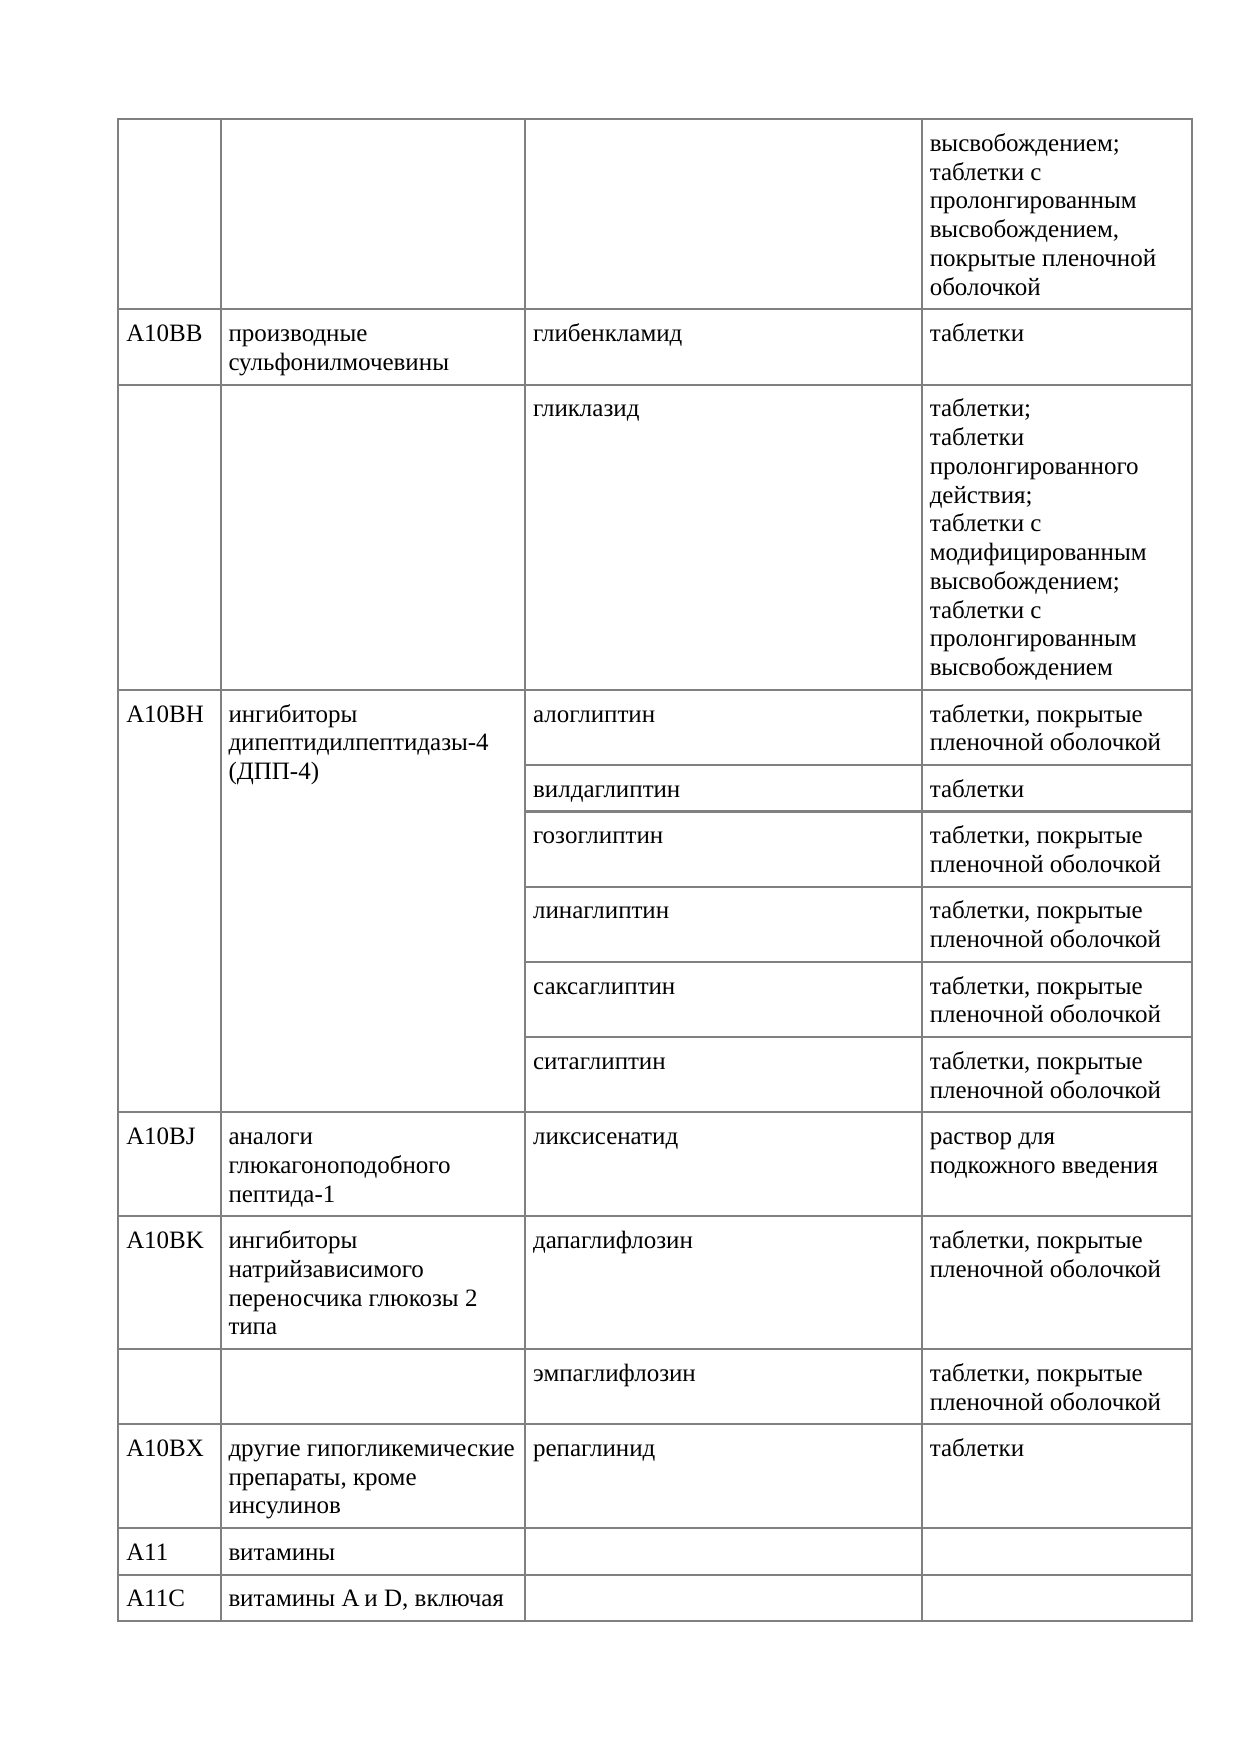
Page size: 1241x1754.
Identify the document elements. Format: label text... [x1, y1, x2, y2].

table_cell A11C [119, 1576, 220, 1620]
table_cell A11 [119, 1529, 220, 1573]
table_cell производные сульфонилмочевины [222, 310, 524, 383]
table_cell саксаглиптин [526, 963, 921, 1036]
table_cell [526, 120, 921, 308]
table_cell таблетки, покрытые пленочной оболочкой [923, 1038, 1191, 1111]
table_cell дапаглифлозин [526, 1217, 921, 1348]
table_cell A10BH [119, 691, 220, 1111]
table_cell высвобождением; таблетки с пролонгированным высвобождением, покрытые пленочной оболочкой [923, 120, 1191, 308]
table_cell ситаглиптин [526, 1038, 921, 1111]
table_cell витамины [222, 1529, 524, 1573]
table_cell эмпаглифлозин [526, 1350, 921, 1423]
table_cell таблетки, покрытые пленочной оболочкой [923, 1350, 1191, 1423]
table_cell A10BJ [119, 1113, 220, 1215]
table_cell аналоги глюкагоноподобного пептида-1 [222, 1113, 524, 1215]
table_cell ингибиторы дипептидилпептидазы-4 (ДПП-4) [222, 691, 524, 1111]
table_cell [119, 120, 220, 308]
table_cell таблетки, покрытые пленочной оболочкой [923, 963, 1191, 1036]
table_cell [526, 1576, 921, 1620]
table_cell [222, 120, 524, 308]
table_cell вилдаглиптин [526, 766, 921, 810]
table_cell таблетки, покрытые пленочной оболочкой [923, 813, 1191, 886]
table_cell [119, 386, 220, 689]
table_cell глибенкламид [526, 310, 921, 383]
table_cell гликлазид [526, 386, 921, 689]
table_cell таблетки [923, 766, 1191, 810]
table_cell A10BK [119, 1217, 220, 1348]
table_cell A10BB [119, 310, 220, 383]
table_cell A10BX [119, 1425, 220, 1527]
table_cell таблетки, покрытые пленочной оболочкой [923, 691, 1191, 764]
table_cell раствор для подкожного введения [923, 1113, 1191, 1215]
table_cell [222, 1350, 524, 1423]
table_cell витамины A и D, включая [222, 1576, 524, 1620]
table_cell ингибиторы натрийзависимого переносчика глюкозы 2 типа [222, 1217, 524, 1348]
table_cell репаглинид [526, 1425, 921, 1527]
table_cell таблетки; таблетки пролонгированного действия; таблетки с модифицированным высвобождением; таблетки с пролонгированным высвобождением [923, 386, 1191, 689]
table_cell алоглиптин [526, 691, 921, 764]
table_cell [222, 386, 524, 689]
table_cell ликсисенатид [526, 1113, 921, 1215]
table_cell [923, 1576, 1191, 1620]
table_cell гозоглиптин [526, 813, 921, 886]
table_cell таблетки [923, 1425, 1191, 1527]
table_cell линаглиптин [526, 888, 921, 961]
table_cell [119, 1350, 220, 1423]
table_cell таблетки [923, 310, 1191, 383]
table_cell другие гипогликемические препараты, кроме инсулинов [222, 1425, 524, 1527]
table_cell таблетки, покрытые пленочной оболочкой [923, 888, 1191, 961]
table_cell [526, 1529, 921, 1573]
table_cell таблетки, покрытые пленочной оболочкой [923, 1217, 1191, 1348]
table_cell [923, 1529, 1191, 1573]
